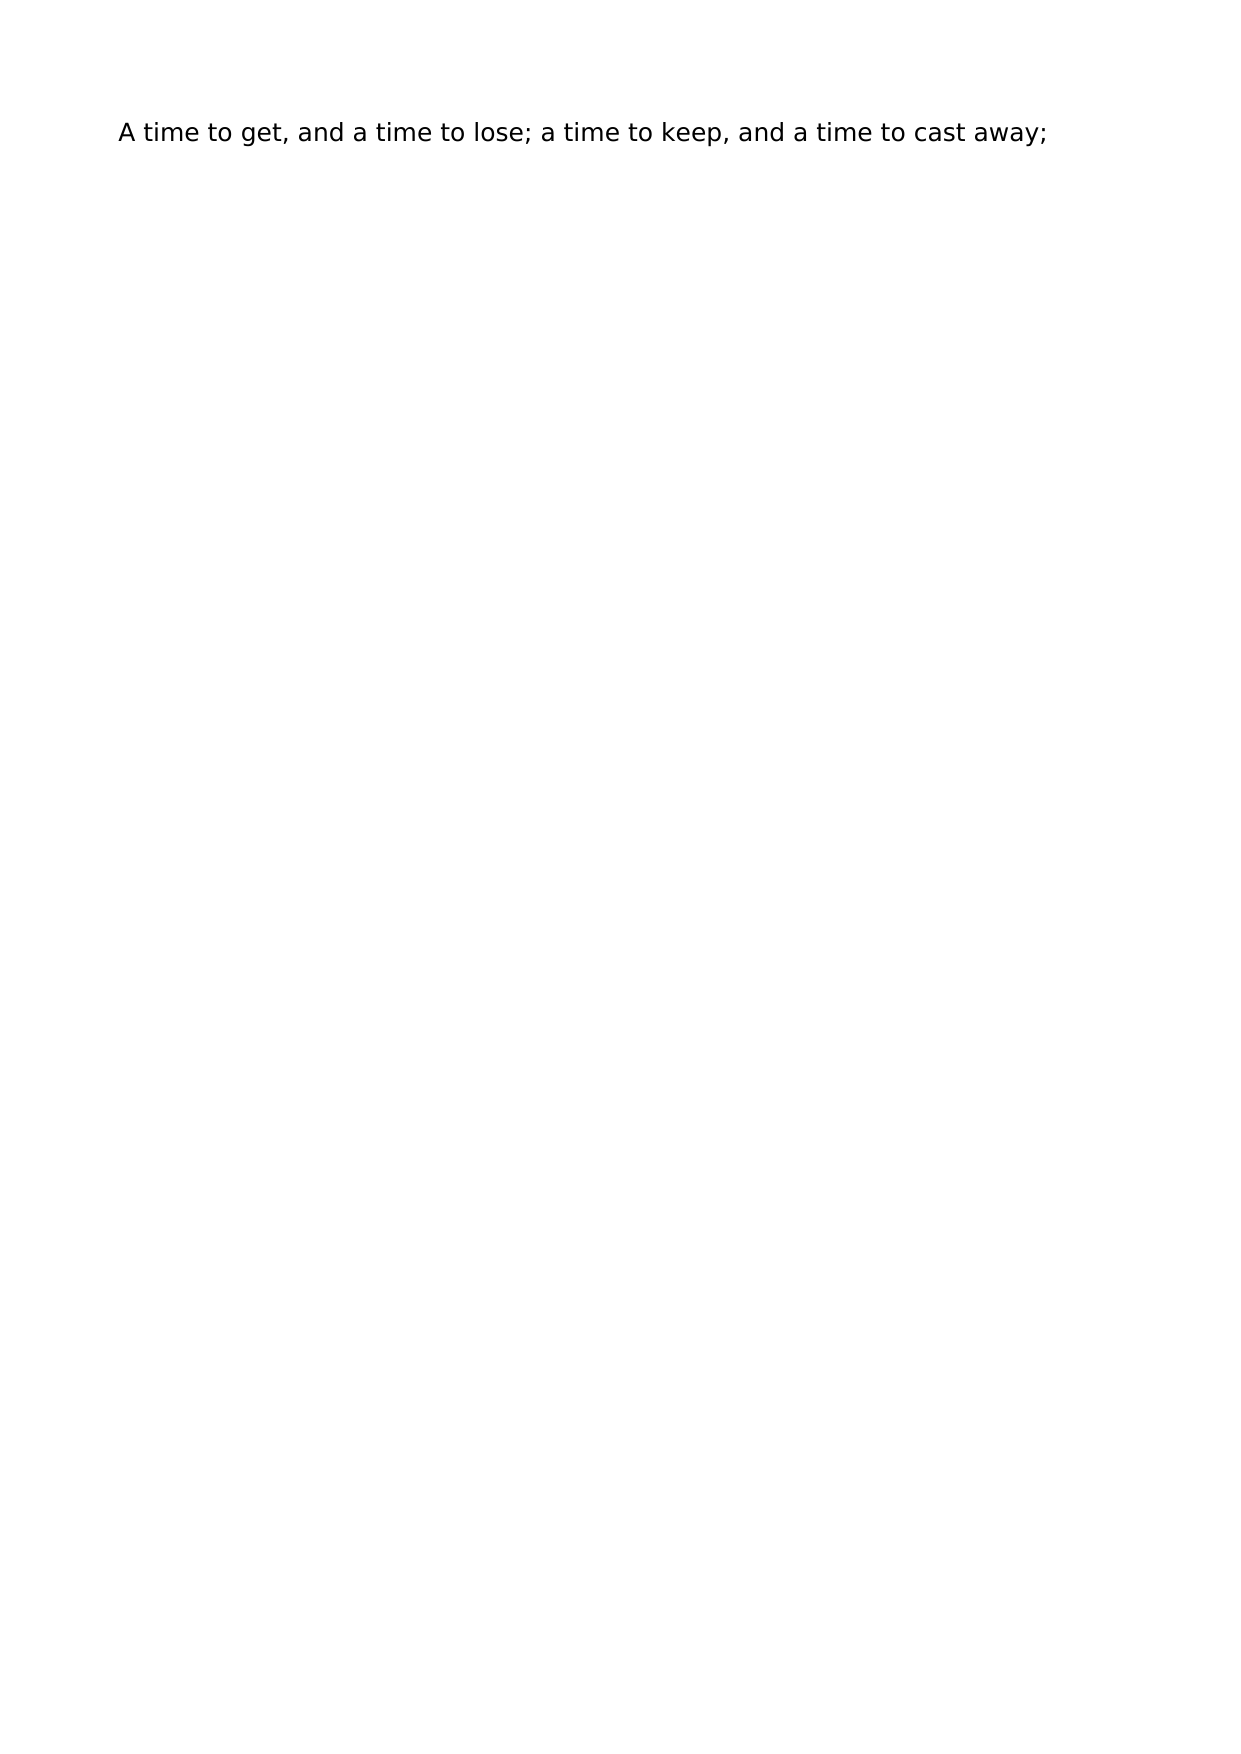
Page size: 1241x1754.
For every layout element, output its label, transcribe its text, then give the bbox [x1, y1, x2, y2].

text A time to get, and a time to lose; a time to keep, and a time to cast away; [118, 118, 1122, 147]
